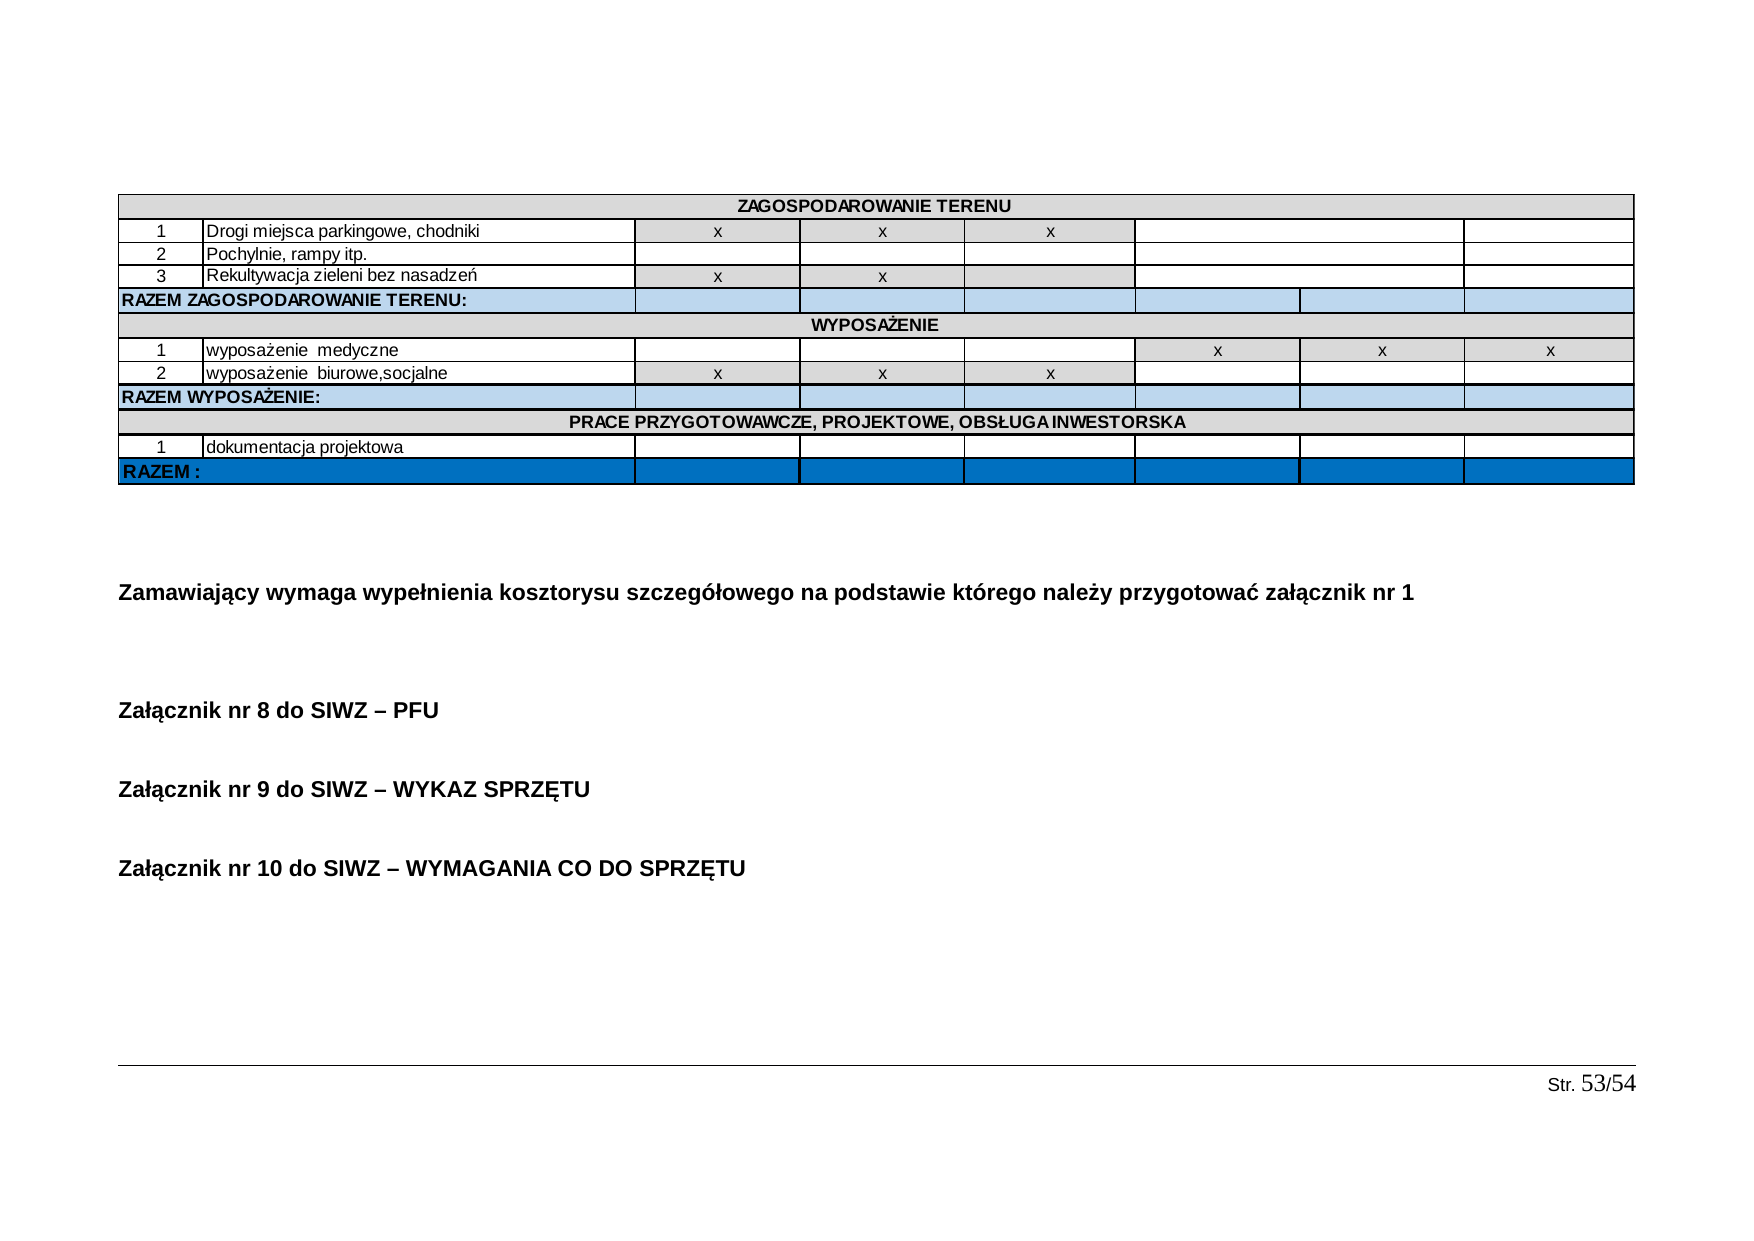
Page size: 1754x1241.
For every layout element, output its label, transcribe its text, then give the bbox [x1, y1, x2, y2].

text Załącznik nr 9 do SIWZ – WYKAZ SPRZĘTU [118, 776, 1636, 803]
text Załącznik nr 8 do SIWZ – PFU [118, 697, 1636, 724]
text Zamawiający wymaga wypełnienia kosztorysu szczegółowego na podstawie którego należy przygotować załącznik nr 1 [118, 579, 1636, 605]
text Załącznik nr 10 do SIWZ – WYMAGANIA CO DO SPRZĘTU [118, 855, 1636, 882]
